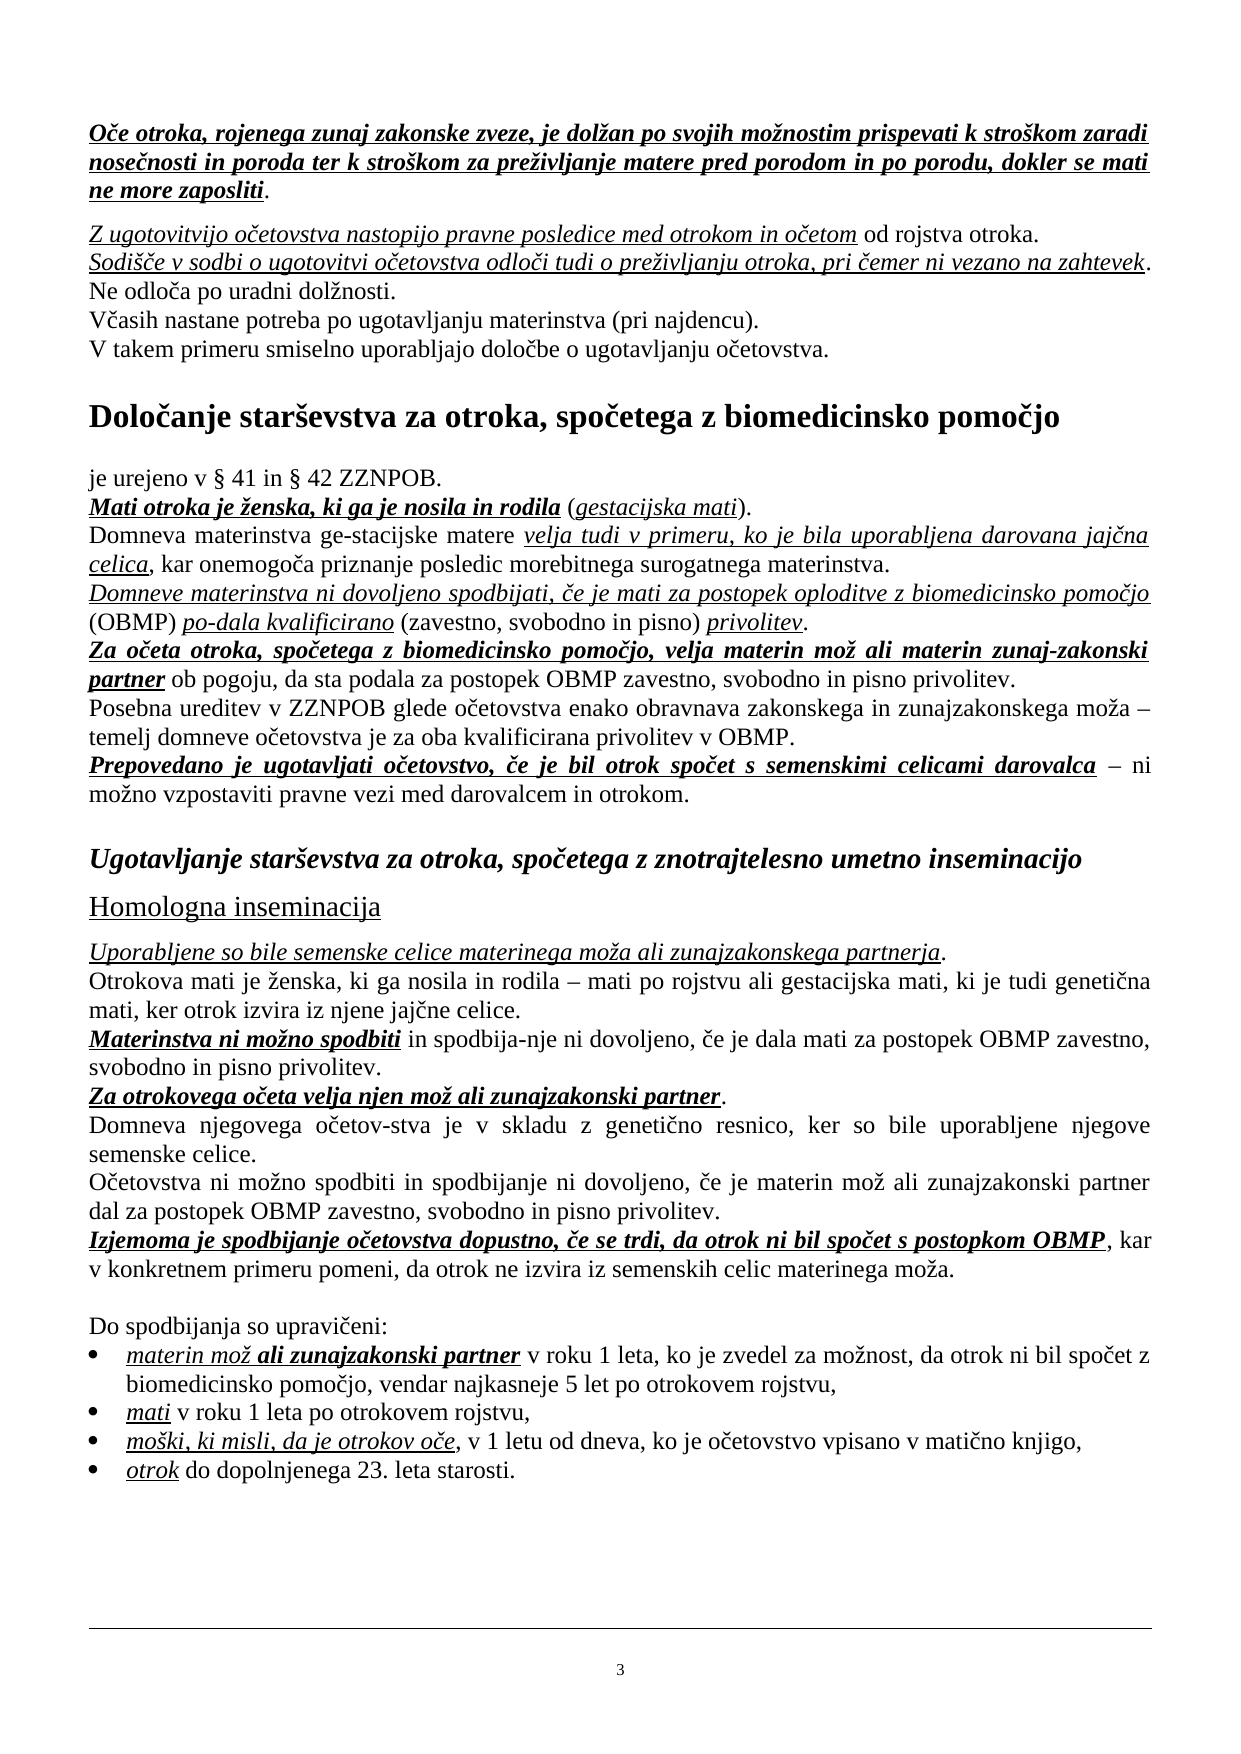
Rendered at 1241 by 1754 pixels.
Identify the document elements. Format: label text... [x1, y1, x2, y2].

text Homologna inseminacija [89, 889, 1152, 923]
text Sodišče v sodbi o ugotovitvi očetovstva odloči tudi o preživljanju otroka, pri čemer ni vezano na zahtevek. Ne odloča po uradni dolžnosti. [89, 247, 1152, 305]
text Posebna ureditev v ZZNPOB glede očetovstva enako obravnava zakonskega in zunajzakonskega moža – temelj domneve očetovstva je za oba kvalificirana privolitev v OBMP. [89, 693, 1152, 751]
text Oče otroka, rojenega zunaj zakonske zveze, je dolžan po svojih možnostim prispevati k stroškom zaradi nosečnosti in poroda ter k stroškom za preživljanje matere pred porodom in po porodu, dokler se mati ne more zaposliti. [89, 118, 1152, 204]
text Izjemoma je spodbijanje očetovstva dopustno, če se trdi, da otrok ni bil spočet s postopkom OBMP, kar v konkretnem primeru pomeni, da otrok ne izvira iz semenskih celic materinega moža. [89, 1225, 1152, 1282]
list materin mož ali zunajzakonski partner v roku 1 leta, ko je zvedel za možnost, da otrok ni bil spočet z biomedicinsko pomočjo, vendar najkasneje 5 let po otrokovem rojstvu, [89, 1340, 1152, 1397]
text Z ugotovitvijo očetovstva nastopijo pravne posledice med otrokom in očetom od rojstva otroka. [89, 219, 1152, 247]
text je urejeno v § 41 in § 42 ZZNPOB. [89, 463, 1152, 492]
list otrok do dopolnjenega 23. leta starosti. [89, 1455, 1152, 1484]
text Včasih nastane potreba po ugotavljanju materinstva (pri najdencu). [89, 305, 1152, 334]
text Določanje starševstva za otroka, spočetega z biomedicinsko pomočjo [89, 396, 1152, 434]
list moški, ki misli, da je otrokov oče, v 1 letu od dneva, ko je očetovstvo vpisano v matično knjigo, [89, 1426, 1152, 1455]
text Mati otroka je ženska, ki ga je nosila in rodila (gestacijska mati). [89, 492, 1152, 521]
text Domneve materinstva ni dovoljeno spodbijati, če je mati za postopek oploditve z biomedicinsko pomočjo (OBMP) po-dala kvalificirano (zavestno, svobodno in pisno) privolitev. [89, 578, 1152, 636]
list mati v roku 1 leta po otrokovem rojstvu, [89, 1397, 1152, 1426]
text Do spodbijanja so upravičeni: [89, 1311, 1152, 1340]
text Za otrokovega očeta velja njen mož ali zunajzakonski partner. [89, 1081, 1152, 1110]
text Domneva njegovega očetov-stva je v skladu z genetično resnico, ker so bile uporabljene njegove semenske celice. [89, 1110, 1152, 1167]
text Za očeta otroka, spočetega z biomedicinsko pomočjo, velja materin mož ali materin zunaj-zakonski partner ob pogoju, da sta podala za postopek OBMP zavestno, svobodno in pisno privolitev. [89, 636, 1152, 693]
text Materinstva ni možno spodbiti in spodbija-nje ni dovoljeno, če je dala mati za postopek OBMP zavestno, svobodno in pisno privolitev. [89, 1024, 1152, 1081]
text Otrokova mati je ženska, ki ga nosila in rodila – mati po rojstvu ali gestacijska mati, ki je tudi genetična mati, ker otrok izvira iz njene jajčne celice. [89, 966, 1152, 1024]
text Ugotavljanje starševstva za otroka, spočetega z znotrajtelesno umetno inseminacijo [89, 842, 1152, 875]
text Prepovedano je ugotavljati očetovstvo, če je bil otrok spočet s semenskimi celicami darovalca – ni možno vzpostaviti pravne vezi med darovalcem in otrokom. [89, 751, 1152, 808]
text V takem primeru smiselno uporabljajo določbe o ugotavljanju očetovstva. [89, 334, 1152, 362]
text Domneva materinstva ge-stacijske matere velja tudi v primeru, ko je bila uporabljena darovana jajčna celica, kar onemogoča priznanje posledic morebitnega surogatnega materinstva. [89, 521, 1152, 578]
text Uporabljene so bile semenske celice materinega moža ali zunajzakonskega partnerja. [89, 937, 1152, 966]
text Očetovstva ni možno spodbiti in spodbijanje ni dovoljeno, če je materin mož ali zunajzakonski partner dal za postopek OBMP zavestno, svobodno in pisno privolitev. [89, 1167, 1152, 1225]
